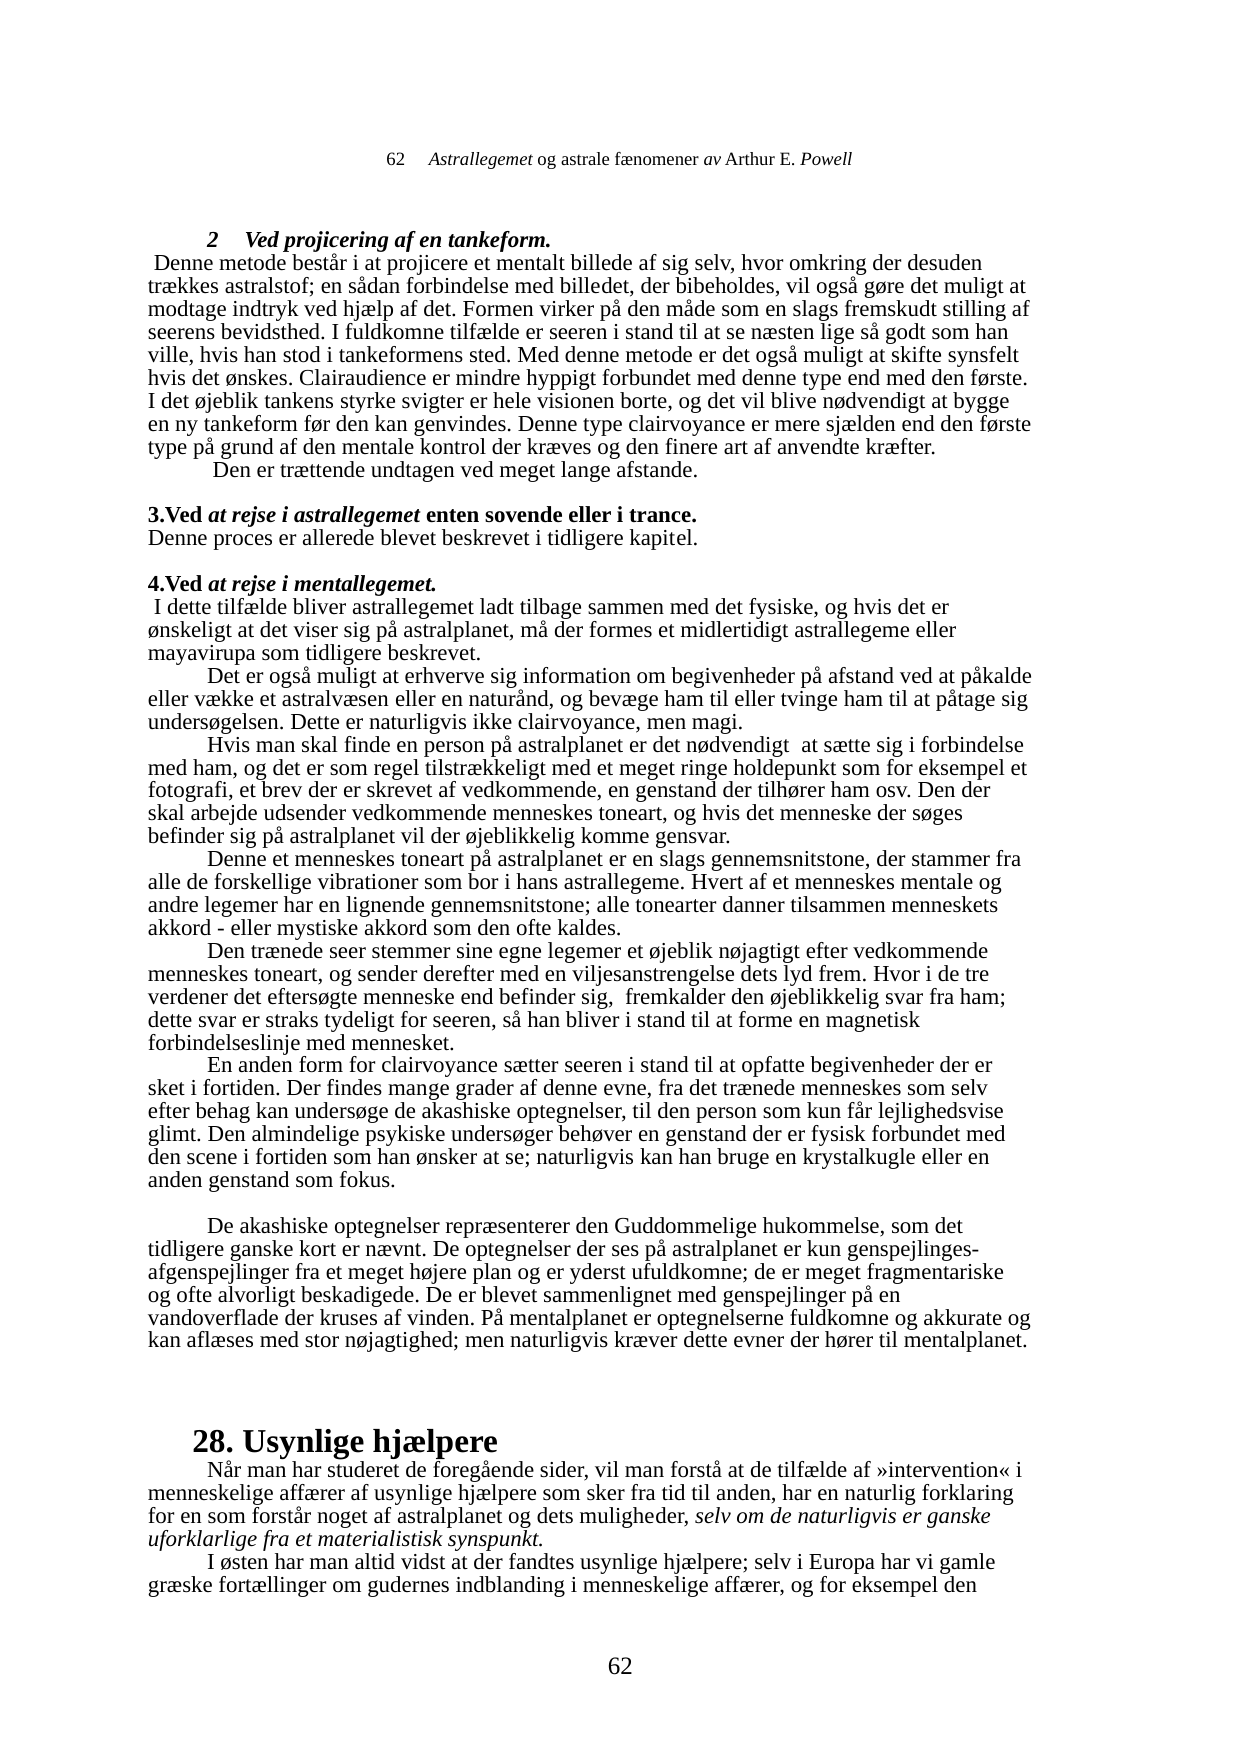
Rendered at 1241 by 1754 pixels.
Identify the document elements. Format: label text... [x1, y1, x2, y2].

text Denne metode består i at projicere et mentalt billede af sig selv, hvor omkring der desuden trækkes astralstof; en sådan forbindelse med bille­det, der bibeholdes, vil også gøre det muligt at modtage indtryk ved hjælp af det. Formen virker på den måde som en slags fremskudt stilling af seerens bevidsthed. I fuldkomne tilfælde er seeren i stand til at se næsten lige så godt som han ville, hvis han stod i tankeformens sted. Med denne metode er det også muligt at skifte synsfelt hvis det ønskes. Cla­iraudience er mindre hyppigt forbundet med denne type end med den første. I det øjeblik tankens styrke svigter er hele visionen borte, og det vil blive nødvendigt at bygge en ny tankeform før den kan genvindes. Denne type clairvoyance er mere sjælden end den første type på grund af den mentale kontrol der kræves og den finere art af anvendte kræfter. [148, 252, 1033, 459]
text 4.Ved at rejse i mentallegemet. [148, 573, 1033, 596]
list Ved projicering af en tankeform. [207, 229, 1033, 252]
text 3.Ved at rejse i astrallegemet enten sovende eller i trance. [148, 504, 1033, 527]
text Hvis man skal finde en person på astralplanet er det nødvendigt­ at sætte sig i forbindelse med ham, og det er som regel tilstrækkeligt med et meget ringe holdepunkt som for eksempel et fotografi, et brev der er skrevet af vedkommende, en genstand der tilhører ham osv. Den der skal arbejde udsender vedkommende menneskes toneart, og hvis det menneske der søges befinder sig på astralplanet vil der øjeblikkelig komme gensvar. [148, 734, 1033, 848]
text Den er trættende undtagen ved meget lange afstande. [148, 459, 1033, 482]
text Det er også muligt at erhverve sig information om begivenheder på afstand ved at påkalde eller vække et astralvæsen ­eller en naturånd, og bevæge ham til eller tvinge ham til at påtage sig undersøgelsen. Dette er naturligvis ikke clair­voyance, men magi. [148, 665, 1033, 734]
text En anden form for clairvoyance sætter seeren i stand til at opfatte begivenheder der er sket i fortiden. Der findes man­ge grader af denne evne, fra det trænede menneskes som selv efter behag kan undersøge de akashiske optegnelser, til den person som kun får lejlighedsvise glimt. Den almindelige psykiske undersøger behøver en genstand der er fysisk forbundet med den scene i fortiden som han ønsker at se; naturligvis kan han bruge en krystalkugle eller en anden genstand som fokus. [148, 1054, 1033, 1192]
text I dette tilfælde bliver astrallegemet ladt tilbage sammen med det fysiske, og hvis det er ønskeligt at det viser sig på astralplanet, må der formes et midlertidigt astrallegeme eller mayavirupa som tidligere be­skrevet. [148, 596, 1033, 665]
text I østen har man altid vidst at der fandtes usynlige hjælpere; selv i Europa har vi gamle græske fortællinger om gudernes indblanding i menneskelige affærer, og for eksempel den [148, 1551, 1033, 1597]
text Denne et menneskes toneart på astralplanet er en slags gennemsnitstone, der stammer fra alle de forskellige vibrati­oner som bor i hans astrallegeme. Hvert af et menneskes mentale og andre legemer har en lignende gennemsnitstone; alle tonearter danner tilsammen menneskets akkord - eller mystiske akkord som den ofte kaldes. [148, 848, 1033, 940]
text De akashiske optegnelser repræsenterer den Guddommelige hukommelse, som det tidligere ganske kort er nævnt. De optegnelser der ses på astralplanet er kun genspejlinges- afgenspejlinger fra et meget højere plan og er yderst ufuldkomne; de er meget fragmentariske og ofte alvorligt beskadigede. De er blevet sammenlignet med genspejlinger på en vandoverflade der kruses af vinden. På mentalplanet er optegnelserne fuldkomne og akkurate og kan aflæses med stor nøjagtighed; men naturligvis kræver dette evner der hører til mentalplanet. [148, 1215, 1033, 1352]
text Når man har studeret de foregående sider, vil man forstå at de tilfælde af »intervention« i menneskelige affærer af usyn­lige hjælpere som sker fra tid til anden, har en naturlig forkla­ring for en som forstår noget af astralplanet og dets mulighe­der, selv om de naturligvis er ganske uforklarlige fra et materialistisk synspunkt. [148, 1459, 1033, 1551]
text Den trænede seer stemmer sine egne legemer et øjeblik nøjagtigt efter vedkommende menneskes toneart, og sender derefter med en viljesanstrengelse dets lyd frem. Hvor i de tre verdener det eftersøgte menneske end befinder sig, fremkalder den øjeblikkelig svar fra ham; dette svar er straks tydeligt for seeren, så han bliver i stand til at forme en magnetisk forbindelseslinje med mennesket. [148, 940, 1033, 1054]
text Denne proces er allerede blevet beskrevet i tidligere kapit­el. [148, 527, 1033, 550]
text 28. Usynlige hjælpere [148, 1421, 1092, 1459]
